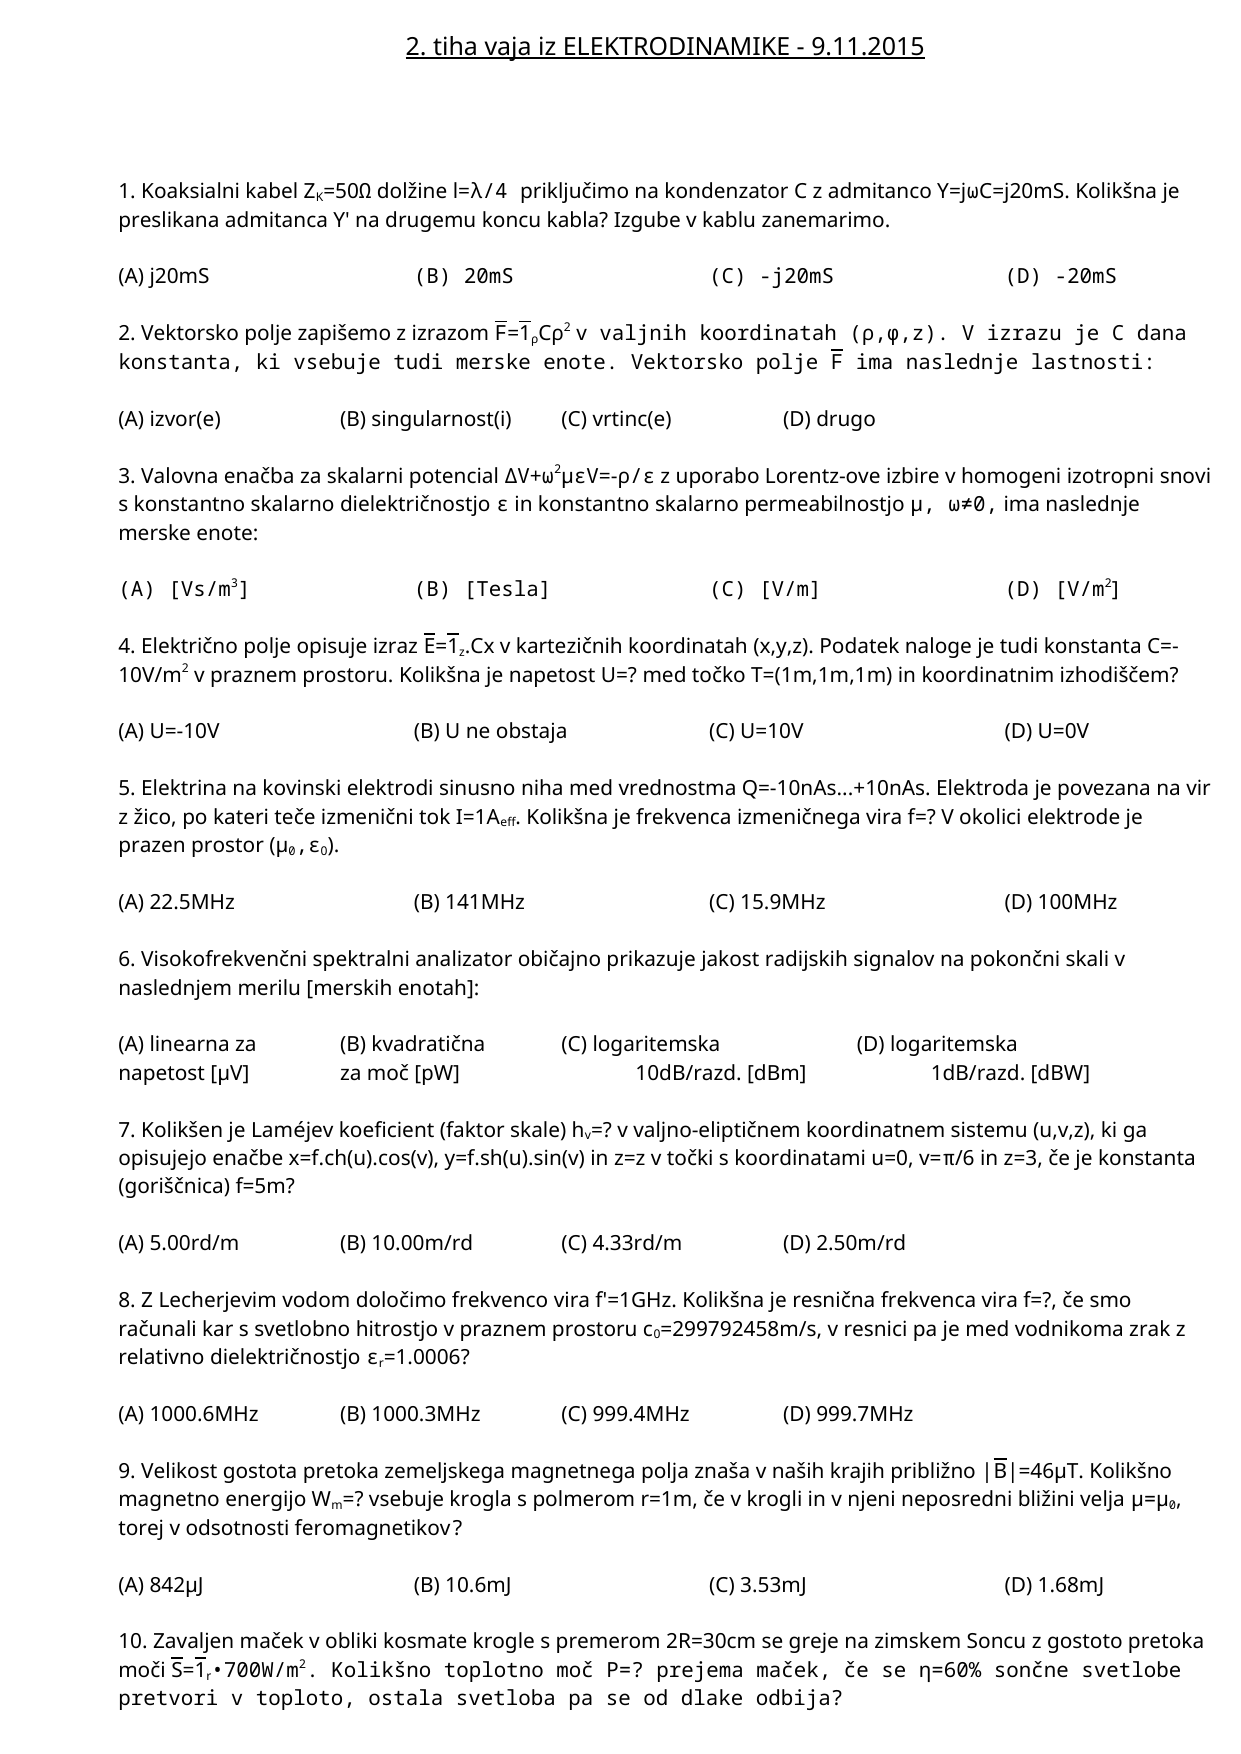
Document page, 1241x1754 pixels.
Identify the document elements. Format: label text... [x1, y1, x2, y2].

text 1. Koaksialni kabel ZK=50Ω dolžine l=λ/4 priključimo na kondenzator C z admitanco Y=jωC=j20mS. Kolikšna je preslikana admitanca Y' na drugemu koncu kabla? Izgube v kablu zanemarimo. [118, 176, 1212, 233]
text (A) 22.5MHz (B) 141MHz (C) 15.9MHz (D) 100MHz [118, 887, 1212, 916]
text 2. Vektorsko polje zapišemo z izrazom F=1ρCρ2 v valjnih koordinatah (ρ,φ,z). V izrazu je C dana konstanta, ki vsebuje tudi merske enote. Vektorsko polje F ima naslednje lastnosti: [118, 318, 1212, 375]
text 4. Električno polje opisuje izraz E=1z.Cx v kartezičnih koordinatah (x,y,z). Podatek naloge je tudi konstanta C=-10V/m2 v praznem prostoru. Kolikšna je napetost U=? med točko T=(1m,1m,1m) in koordinatnim izhodiščem? [118, 631, 1212, 688]
text 8. Z Lecherjevim vodom določimo frekvenco vira f'=1GHz. Kolikšna je resnična frekvenca vira f=?, če smo računali kar s svetlobno hitrostjo v praznem prostoru c0=299792458m/s, v resnici pa je med vodnikoma zrak z relativno dielektričnostjo εr=1.0006? [118, 1285, 1212, 1371]
text 6. Visokofrekvenčni spektralni analizator običajno prikazuje jakost radijskih signalov na pokončni skali v naslednjem merilu [merskih enotah]: [118, 944, 1212, 1001]
text (A) j20mS (B) 20mS (C) -j20mS (D) -20mS [118, 262, 1212, 290]
text 5. Elektrina na kovinski elektrodi sinusno niha med vrednostma Q=-10nAs...+10nAs. Elektroda je povezana na vir z žico, po kateri teče izmenični tok I=1Aeff. Kolikšna je frekvenca izmeničnega vira f=? V okolici elektrode je prazen prostor (μ0,ε0). [118, 773, 1212, 859]
text (A) 5.00rd/m (B) 10.00m/rd (C) 4.33rd/m (D) 2.50m/rd [118, 1228, 1212, 1257]
text napetost [μV] za moč [pW] 10dB/razd. [dBm] 1dB/razd. [dBW] [118, 1058, 1212, 1086]
text (A) izvor(e) (B) singularnost(i) (C) vrtinc(e) (D) drugo [118, 404, 1212, 432]
text (A) 842μJ (B) 10.6mJ (C) 3.53mJ (D) 1.68mJ [118, 1570, 1212, 1598]
text (A) linearna za (B) kvadratična (C) logaritemska (D) logaritemska [118, 1029, 1212, 1058]
text (A) [Vs/m3] (B) [Tesla] (C) [V/m] (D) [V/m2] [118, 574, 1212, 603]
text 9. Velikost gostota pretoka zemeljskega magnetnega polja znaša v naših krajih približno |B|=46μT. Kolikšno magnetno energijo Wm=? vsebuje krogla s polmerom r=1m, če v krogli in v njeni neposredni bližini velja μ=μ0, torej v odsotnosti feromagnetikov? [118, 1456, 1212, 1541]
text (A) U=-10V (B) U ne obstaja (C) U=10V (D) U=0V [118, 717, 1212, 745]
text (A) 1000.6MHz (B) 1000.3MHz (C) 999.4MHz (D) 999.7MHz [118, 1399, 1212, 1428]
text 10. Zavaljen maček v obliki kosmate krogle s premerom 2R=30cm se greje na zimskem Soncu z gostoto pretoka moči S=1r•700W/m2. Kolikšno toplotno moč P=? prejema maček, če se η=60% sončne svetlobe pretvori v toploto, ostala svetloba pa se od dlake odbija? [118, 1627, 1212, 1712]
text 2. tiha vaja iz ELEKTRODINAMIKE - 9.11.2015 [118, 28, 1212, 63]
text 3. Valovna enačba za skalarni potencial ΔV+ω2μεV=-ρ/ε z uporabo Lorentz-ove izbire v homogeni izotropni snovi s konstantno skalarno dielektričnostjo ε in konstantno skalarno permeabilnostjo μ, ω≠0, ima naslednje merske enote: [118, 461, 1212, 546]
text 7. Kolikšen je Laméjev koeficient (faktor skale) hv=? v valjno-eliptičnem koordinatnem sistemu (u,v,z), ki ga opisujejo enačbe x=f.ch(u).cos(v), y=f.sh(u).sin(v) in z=z v točki s koordinatami u=0, v=π/6 in z=3, če je konstanta (goriščnica) f=5m? [118, 1115, 1212, 1200]
